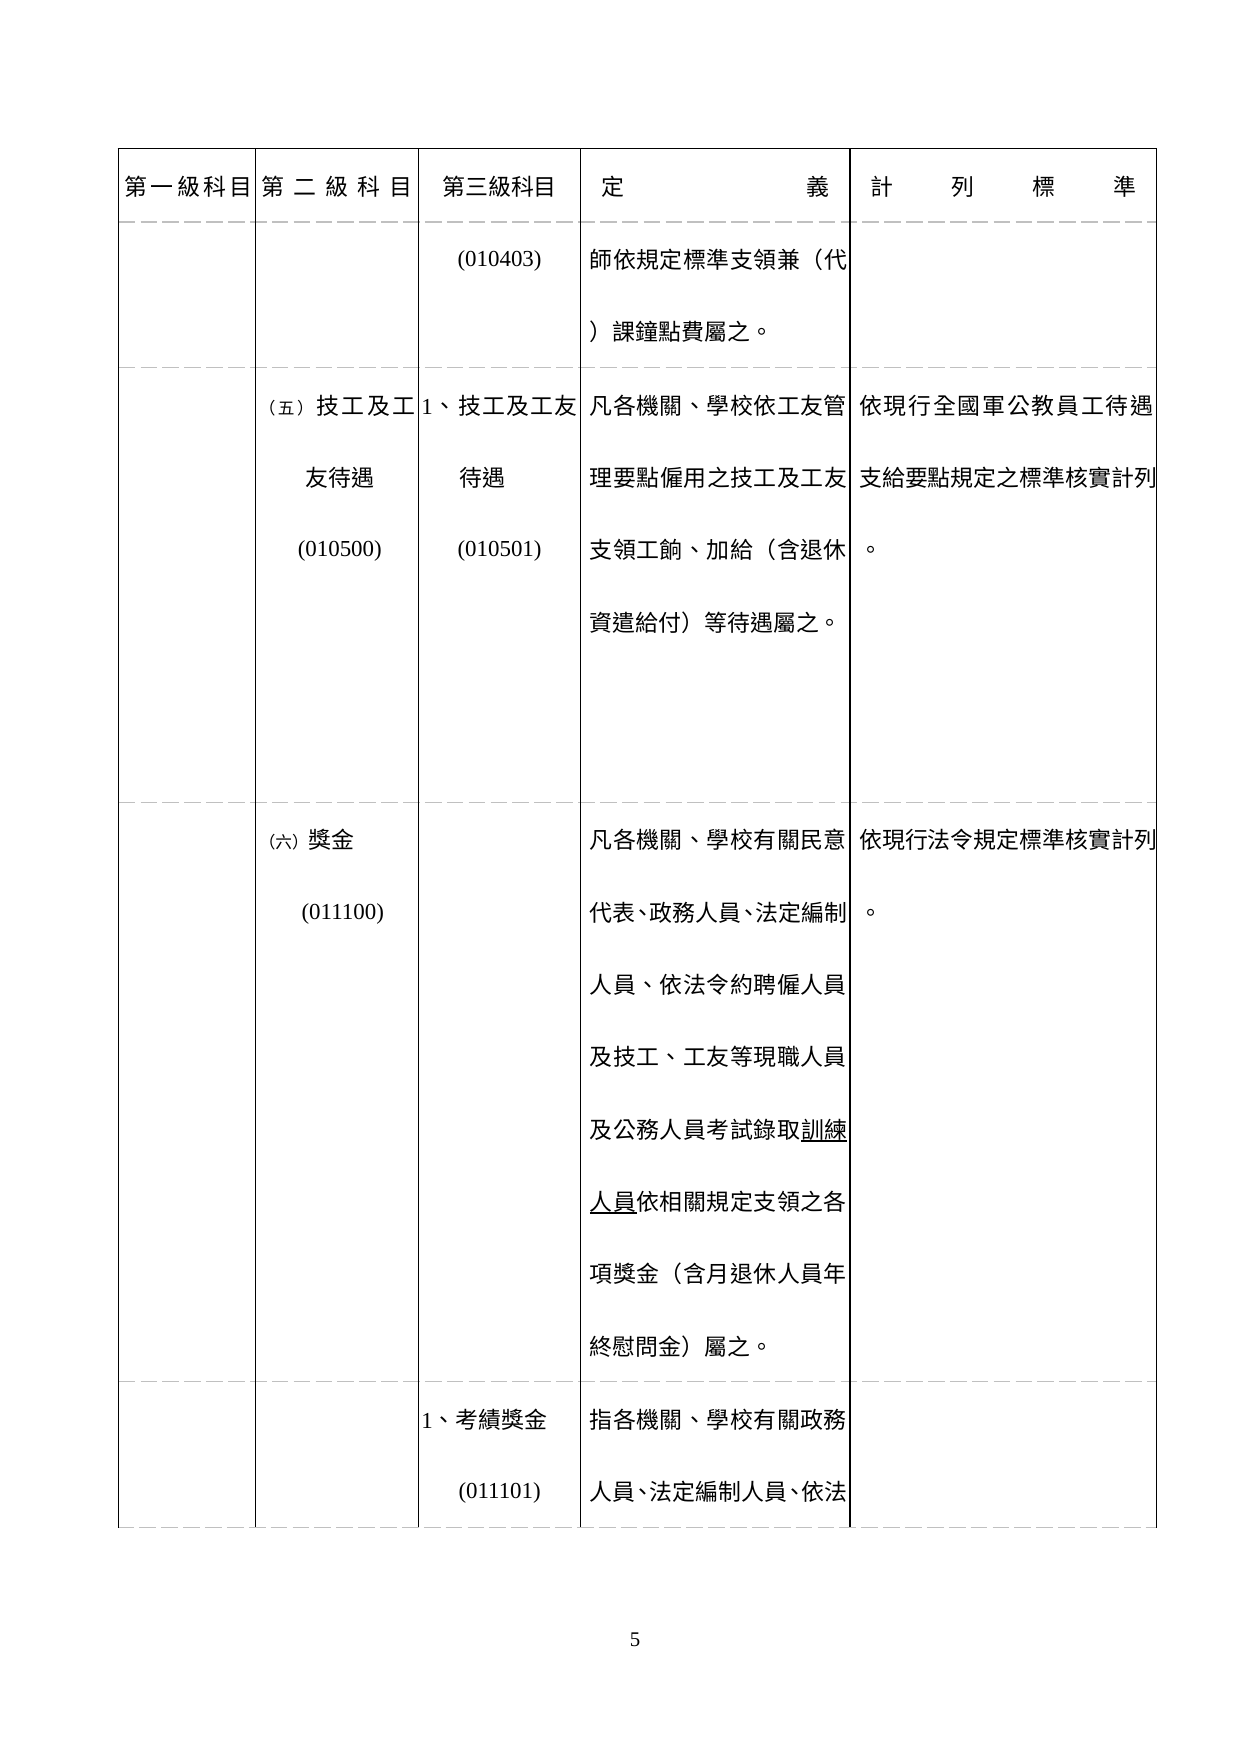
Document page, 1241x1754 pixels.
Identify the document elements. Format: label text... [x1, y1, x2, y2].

table_cell [119, 1381, 255, 1527]
table_cell [851, 221, 1156, 367]
table_cell 師依規定標準支領兼（代）課鐘點費屬之。 [581, 221, 849, 367]
table_cell 1、技工及工友待遇 (010501) [419, 367, 580, 802]
table_cell 依現行全國軍公教員工待遇支給要點規定之標準核實計列。 [851, 367, 1156, 802]
table_cell 指各機關、學校有關政務人員、法定編制人員、依法 [581, 1381, 849, 1527]
table_header 第二級科目 [256, 149, 418, 221]
table_cell [256, 1381, 418, 1527]
table_cell [119, 367, 255, 802]
table_cell 1、考績獎金 (011101) [419, 1381, 580, 1527]
table_header 第三級科目 [419, 149, 580, 221]
table_header 計列標準 [851, 149, 1156, 221]
table_cell [256, 221, 418, 367]
table_header 定 義 [581, 149, 849, 221]
table_cell 依現行法令規定標準核實計列。 [851, 802, 1156, 1381]
table_cell [419, 802, 580, 1381]
table_header 第一級科目 [119, 149, 255, 221]
table_cell [119, 802, 255, 1381]
table_cell 兼課鐘點費 (010403) [419, 221, 580, 367]
table_cell [851, 1381, 1156, 1527]
table_cell （六）獎金 (011100) [256, 802, 418, 1381]
table_cell [119, 221, 255, 367]
table_cell （五）技工及工友待遇 (010500) [256, 367, 418, 802]
table_cell 凡各機關、學校有關民意代表、政務人員、法定編制人員、依法令約聘僱人員及技工、工友等現職人員及公務人員考試錄取訓練人員依相關規定支領之各項獎金（含月退休人員年終慰問金）屬之。 [581, 802, 849, 1381]
table_cell 凡各機關、學校依工友管理要點僱用之技工及工友支領工餉、加給（含退休資遣給付）等待遇屬之。 [581, 367, 849, 802]
